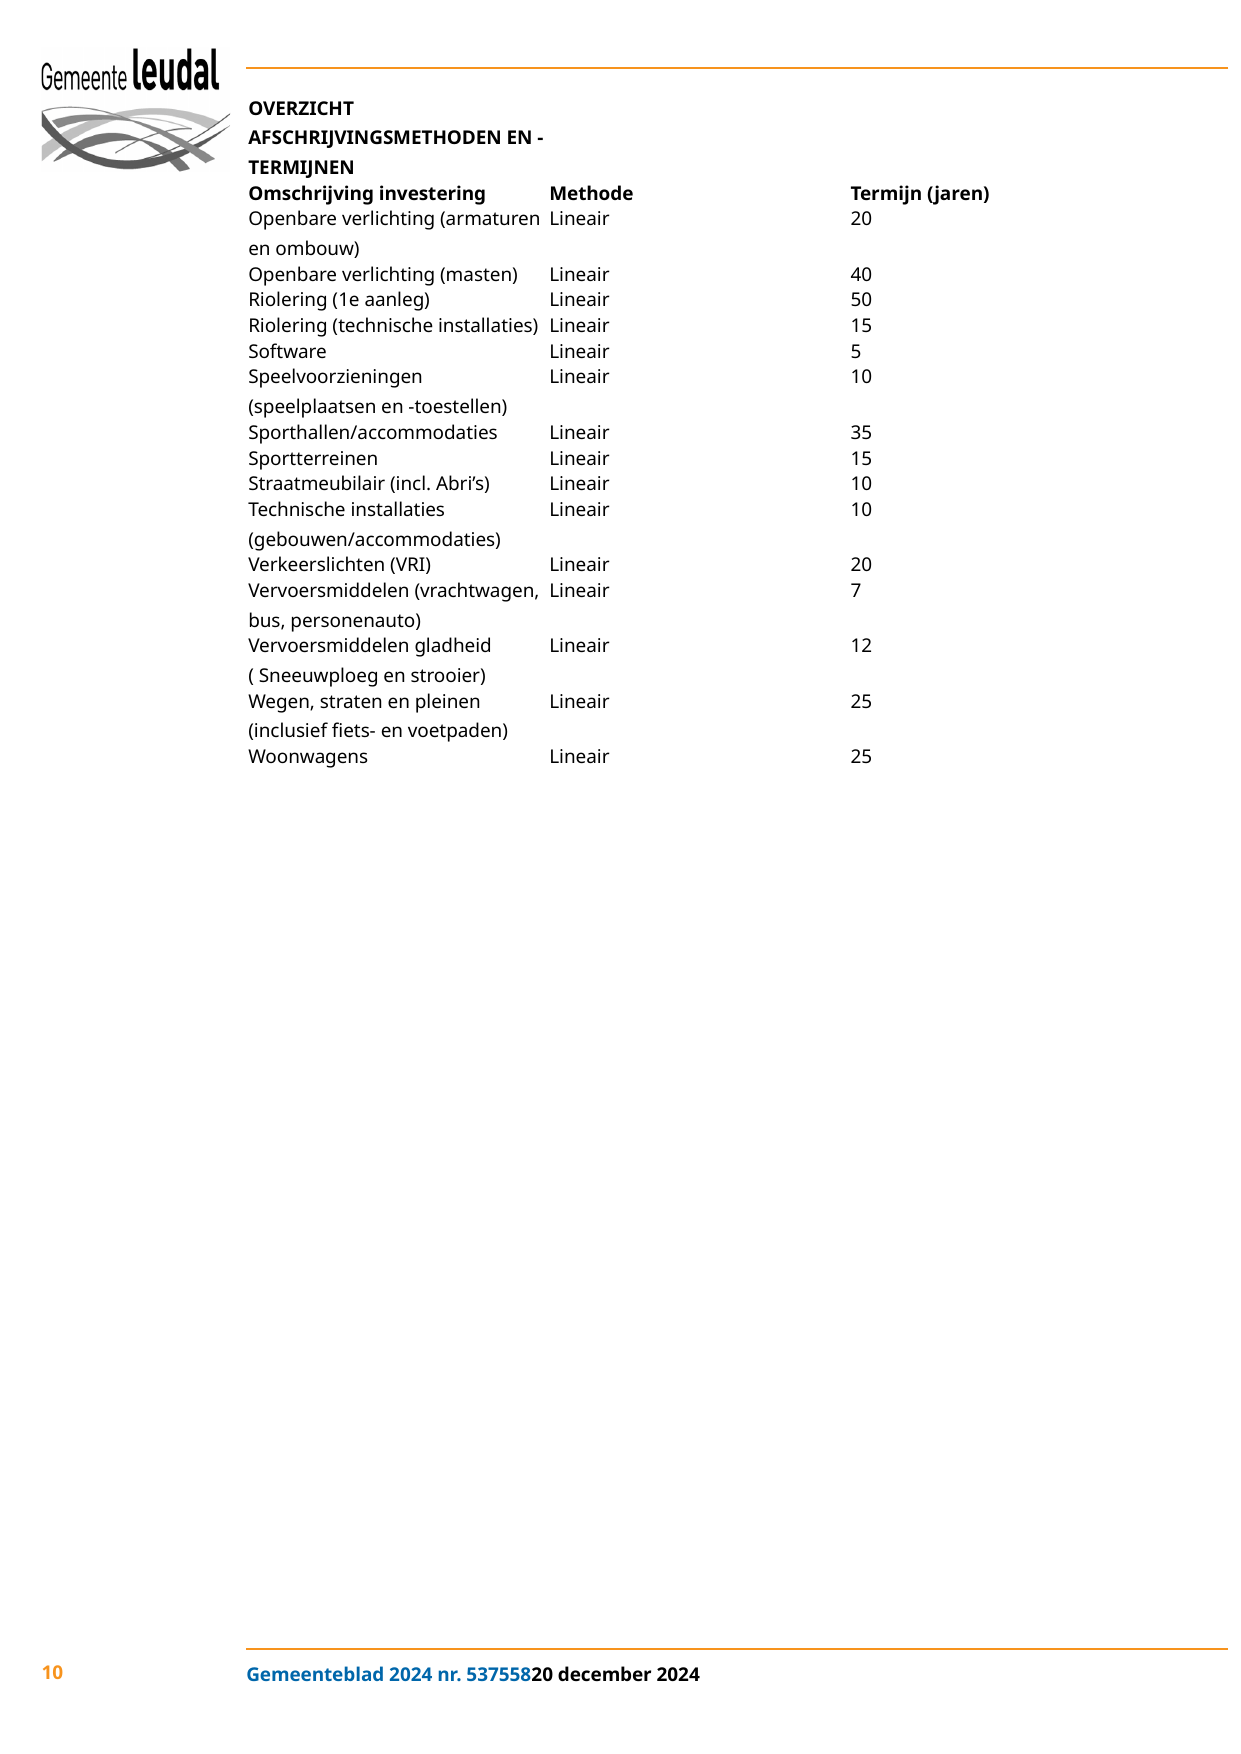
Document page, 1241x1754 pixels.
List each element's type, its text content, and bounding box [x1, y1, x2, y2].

table_cell Openbare verlichting (masten) [248, 261, 549, 286]
picture [41, 47, 231, 172]
table_cell 35 [850, 419, 1152, 445]
table_cell Lineair [549, 419, 850, 445]
table_cell Technische installaties (gebouwen/accommodaties) [248, 496, 549, 551]
table_cell Lineair [549, 633, 850, 688]
table_cell Lineair [549, 551, 850, 577]
table_cell 20 [850, 551, 1152, 577]
table_cell 7 [850, 577, 1152, 632]
table_cell Lineair [549, 470, 850, 496]
table_cell 10 [850, 496, 1152, 551]
table_cell Speelvoorzieningen (speelplaatsen en -toestellen) [248, 364, 549, 419]
table_cell 15 [850, 445, 1152, 470]
table_cell Sporthallen/accommodaties [248, 419, 549, 445]
table_cell Lineair [549, 688, 850, 743]
table_cell Straatmeubilair (incl. Abri’s) [248, 470, 549, 496]
table_cell Lineair [549, 312, 850, 338]
table_cell 10 [850, 470, 1152, 496]
table_header [549, 95, 850, 180]
table_cell Riolering (1e aanleg) [248, 286, 549, 312]
table_cell 10 [850, 364, 1152, 419]
table_cell 40 [850, 261, 1152, 286]
table_cell Wegen, straten en pleinen (inclusief fiets- en voetpaden) [248, 688, 549, 743]
table_header [850, 95, 1152, 180]
table_cell 15 [850, 312, 1152, 338]
table_cell 25 [850, 688, 1152, 743]
table_cell Verkeerslichten (VRI) [248, 551, 549, 577]
table_cell Lineair [549, 261, 850, 286]
table_cell Vervoersmiddelen gladheid ( Sneeuwploeg en strooier) [248, 633, 549, 688]
table_cell Lineair [549, 577, 850, 632]
table_cell Lineair [549, 743, 850, 769]
table_cell Lineair [549, 364, 850, 419]
table_cell Lineair [549, 338, 850, 364]
table_cell Methode [549, 180, 850, 205]
table_cell Termijn (jaren) [850, 180, 1152, 205]
table_cell 25 [850, 743, 1152, 769]
table_cell Woonwagens [248, 743, 549, 769]
table_header OVERZICHT AFSCHRIJVINGSMETHODEN EN -TERMIJNEN [248, 95, 549, 180]
table_cell Lineair [549, 205, 850, 261]
table_cell Lineair [549, 496, 850, 551]
table_cell Software [248, 338, 549, 364]
table_cell 50 [850, 286, 1152, 312]
table_cell Vervoersmiddelen (vrachtwagen, bus, personenauto) [248, 577, 549, 632]
table_cell Riolering (technische installaties) [248, 312, 549, 338]
table_cell Openbare verlichting (armaturen en ombouw) [248, 205, 549, 261]
table_cell 5 [850, 338, 1152, 364]
table_cell 12 [850, 633, 1152, 688]
table_cell Omschrijving investering [248, 180, 549, 205]
table_cell Lineair [549, 286, 850, 312]
table_cell Lineair [549, 445, 850, 470]
table_cell 20 [850, 205, 1152, 261]
table_cell Sportterreinen [248, 445, 549, 470]
